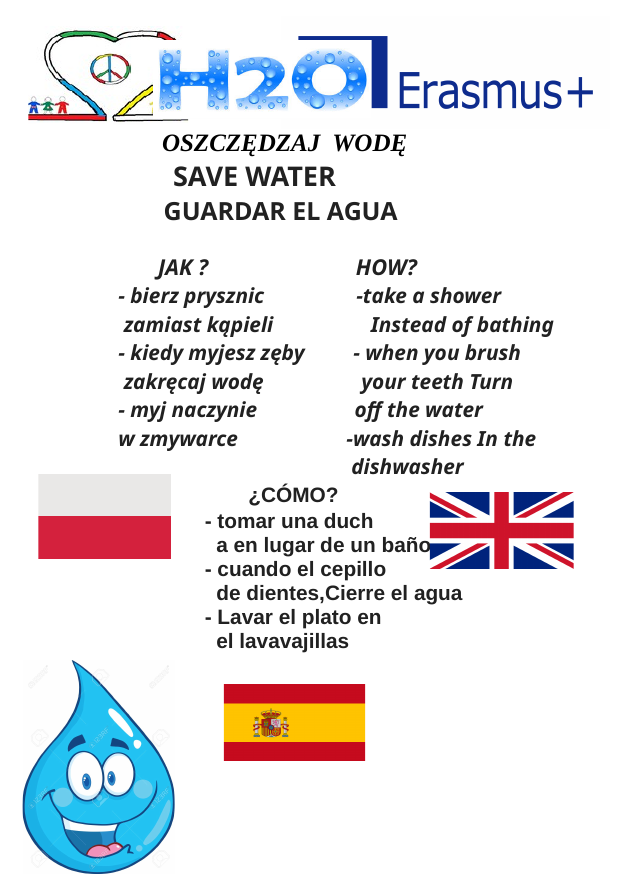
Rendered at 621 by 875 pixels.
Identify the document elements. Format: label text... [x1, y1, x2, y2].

text OSZCZĘDZAJ WODĘ [118, 119, 573, 157]
text el lavavajillas [118, 629, 573, 653]
text a en lugar de un baño [171, 533, 429, 557]
text zamiast kąpieli Instead of bathing [118, 310, 573, 338]
text w zmywarce -wash dishes In the dishwasher [118, 424, 573, 481]
text ¿CÓMO? [171, 481, 573, 509]
text - tomar una duch [171, 509, 429, 533]
text zakręcaj wodę your teeth Turn [118, 367, 573, 395]
text de dientes,Cierre el agua [118, 581, 573, 605]
text - kiedy myjesz zęby - when you brush [118, 338, 573, 367]
text SAVE WATER [118, 157, 573, 194]
text - Lavar el plato en [118, 605, 573, 629]
text - myj naczynie off the water [118, 395, 573, 424]
text GUARDAR EL AGUA [118, 194, 573, 228]
text - bierz prysznic -take a shower [118, 282, 573, 310]
text JAK ? HOW? [118, 252, 573, 282]
text - cuando el cepillo [118, 557, 573, 581]
